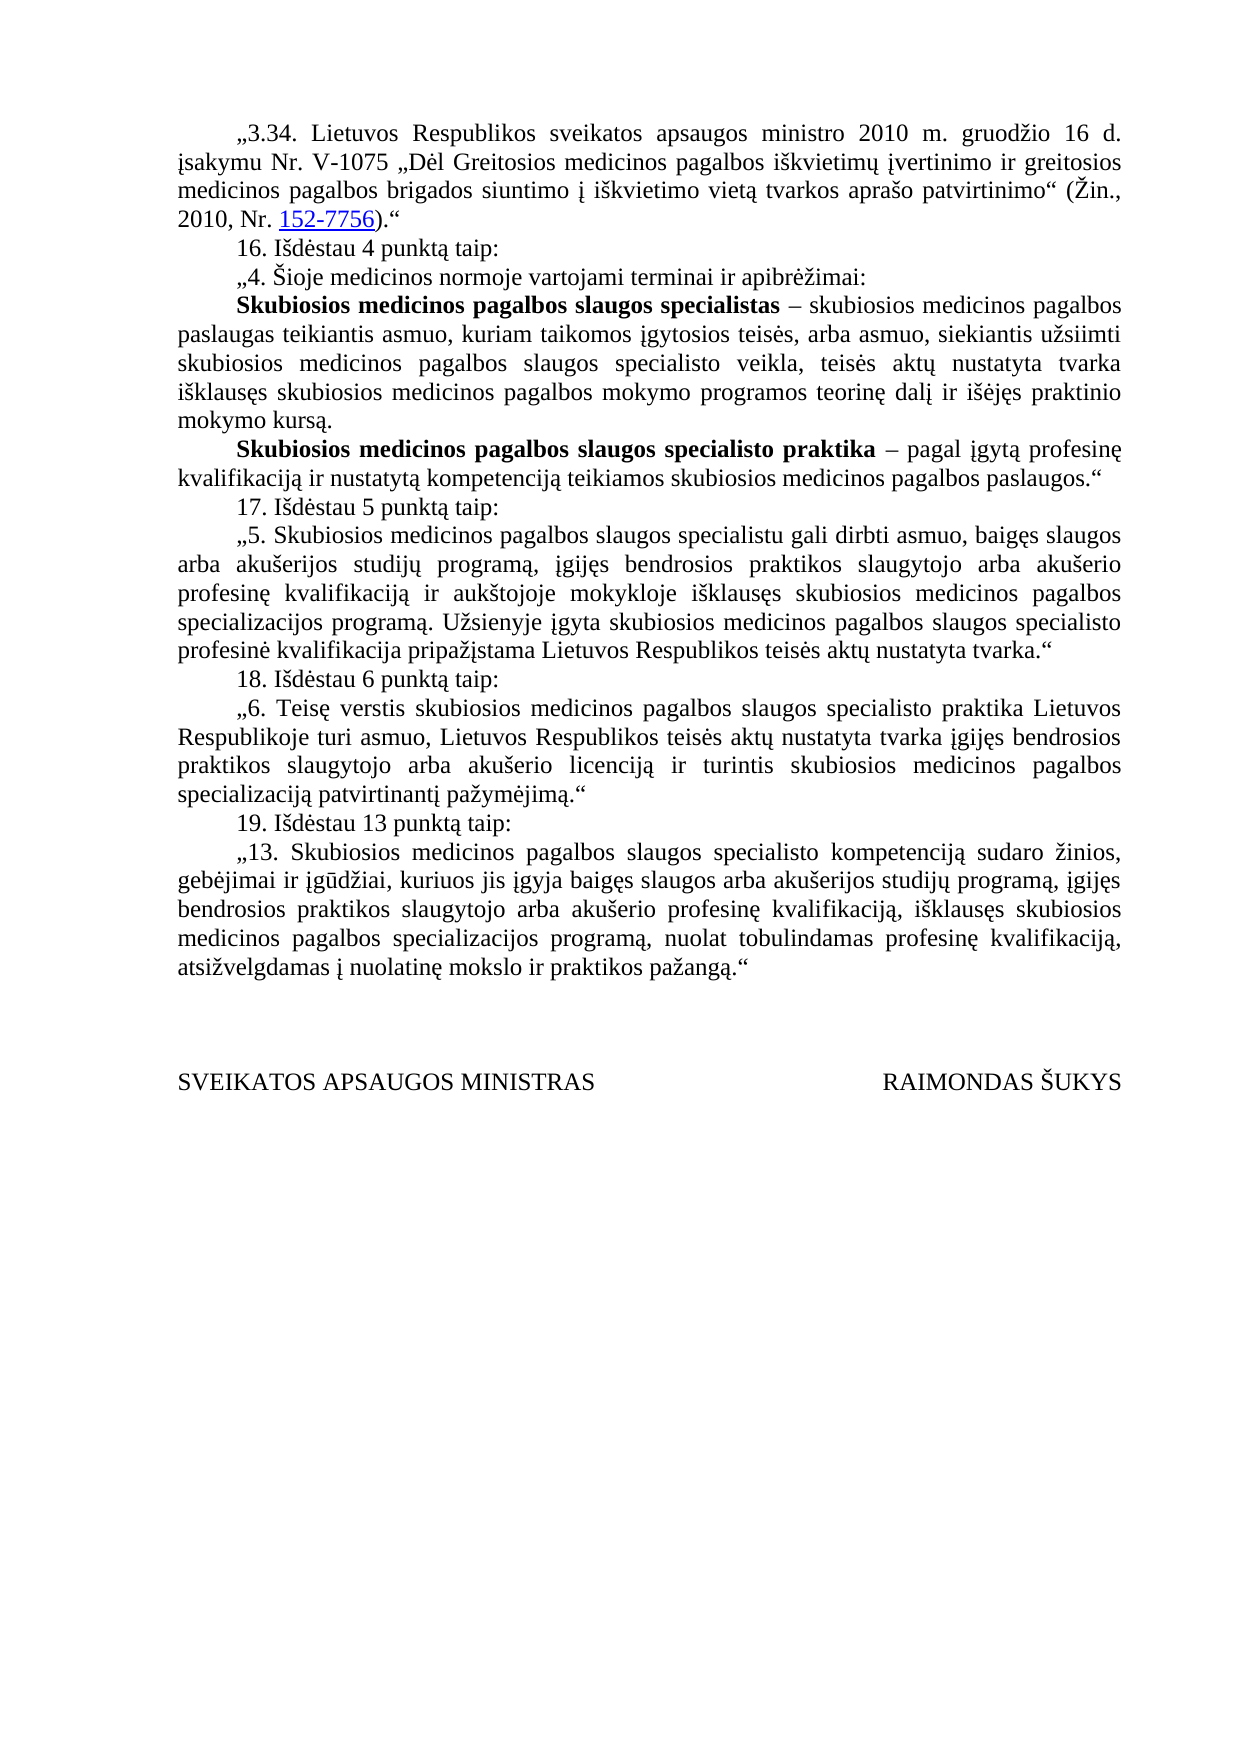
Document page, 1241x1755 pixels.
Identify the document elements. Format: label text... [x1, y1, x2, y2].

text „13. Skubiosios medicinos pagalbos slaugos specialisto kompetenciją sudaro žinios, gebėjimai ir įgūdžiai, kuriuos jis įgyja baigęs slaugos arba akušerijos studijų programą, įgijęs bendrosios praktikos slaugytojo arba akušerio profesinę kvalifikaciją, išklausęs skubiosios medicinos pagalbos specializacijos programą, nuolat tobulindamas profesinę kvalifikaciją, atsižvelgdamas į nuolatinę mokslo ir praktikos pažangą.“ [177, 837, 1122, 981]
text „6. Teisę verstis skubiosios medicinos pagalbos slaugos specialisto praktika Lietuvos Respublikoje turi asmuo, Lietuvos Respublikos teisės aktų nustatyta tvarka įgijęs bendrosios praktikos slaugytojo arba akušerio licenciją ir turintis skubiosios medicinos pagalbos specializaciją patvirtinantį pažymėjimą.“ [177, 693, 1122, 808]
text Skubiosios medicinos pagalbos slaugos specialistas – skubiosios medicinos pagalbos paslaugas teikiantis asmuo, kuriam taikomos įgytosios teisės, arba asmuo, siekiantis užsiimti skubiosios medicinos pagalbos slaugos specialisto veikla, teisės aktų nustatyta tvarka išklausęs skubiosios medicinos pagalbos mokymo programos teorinę dalį ir išėjęs praktinio mokymo kursą. [177, 291, 1122, 434]
text Skubiosios medicinos pagalbos slaugos specialisto praktika – pagal įgytą profesinę kvalifikaciją ir nustatytą kompetenciją teikiamos skubiosios medicinos pagalbos paslaugos.“ [177, 434, 1122, 492]
text SVEIKATOS APSAUGOS MINISTRAS RAIMONDAS ŠUKYS [177, 1067, 1122, 1096]
text 16. Išdėstau 4 punktą taip: [177, 233, 1122, 262]
text „5. Skubiosios medicinos pagalbos slaugos specialistu gali dirbti asmuo, baigęs slaugos arba akušerijos studijų programą, įgijęs bendrosios praktikos slaugytojo arba akušerio profesinę kvalifikaciją ir aukštojoje mokykloje išklausęs skubiosios medicinos pagalbos specializacijos programą. Užsienyje įgyta skubiosios medicinos pagalbos slaugos specialisto profesinė kvalifikacija pripažįstama Lietuvos Respublikos teisės aktų nustatyta tvarka.“ [177, 521, 1122, 664]
text „3.34. Lietuvos Respublikos sveikatos apsaugos ministro 2010 m. gruodžio 16 d. įsakymu Nr. V-1075 „Dėl Greitosios medicinos pagalbos iškvietimų įvertinimo ir greitosios medicinos pagalbos brigados siuntimo į iškvietimo vietą tvarkos aprašo patvirtinimo“ (Žin., 2010, Nr. 152-7756).“ [177, 118, 1122, 233]
text 17. Išdėstau 5 punktą taip: [177, 492, 1122, 521]
text 18. Išdėstau 6 punktą taip: [177, 664, 1122, 693]
text „4. Šioje medicinos normoje vartojami terminai ir apibrėžimai: [177, 262, 1122, 291]
text 19. Išdėstau 13 punktą taip: [177, 808, 1122, 837]
